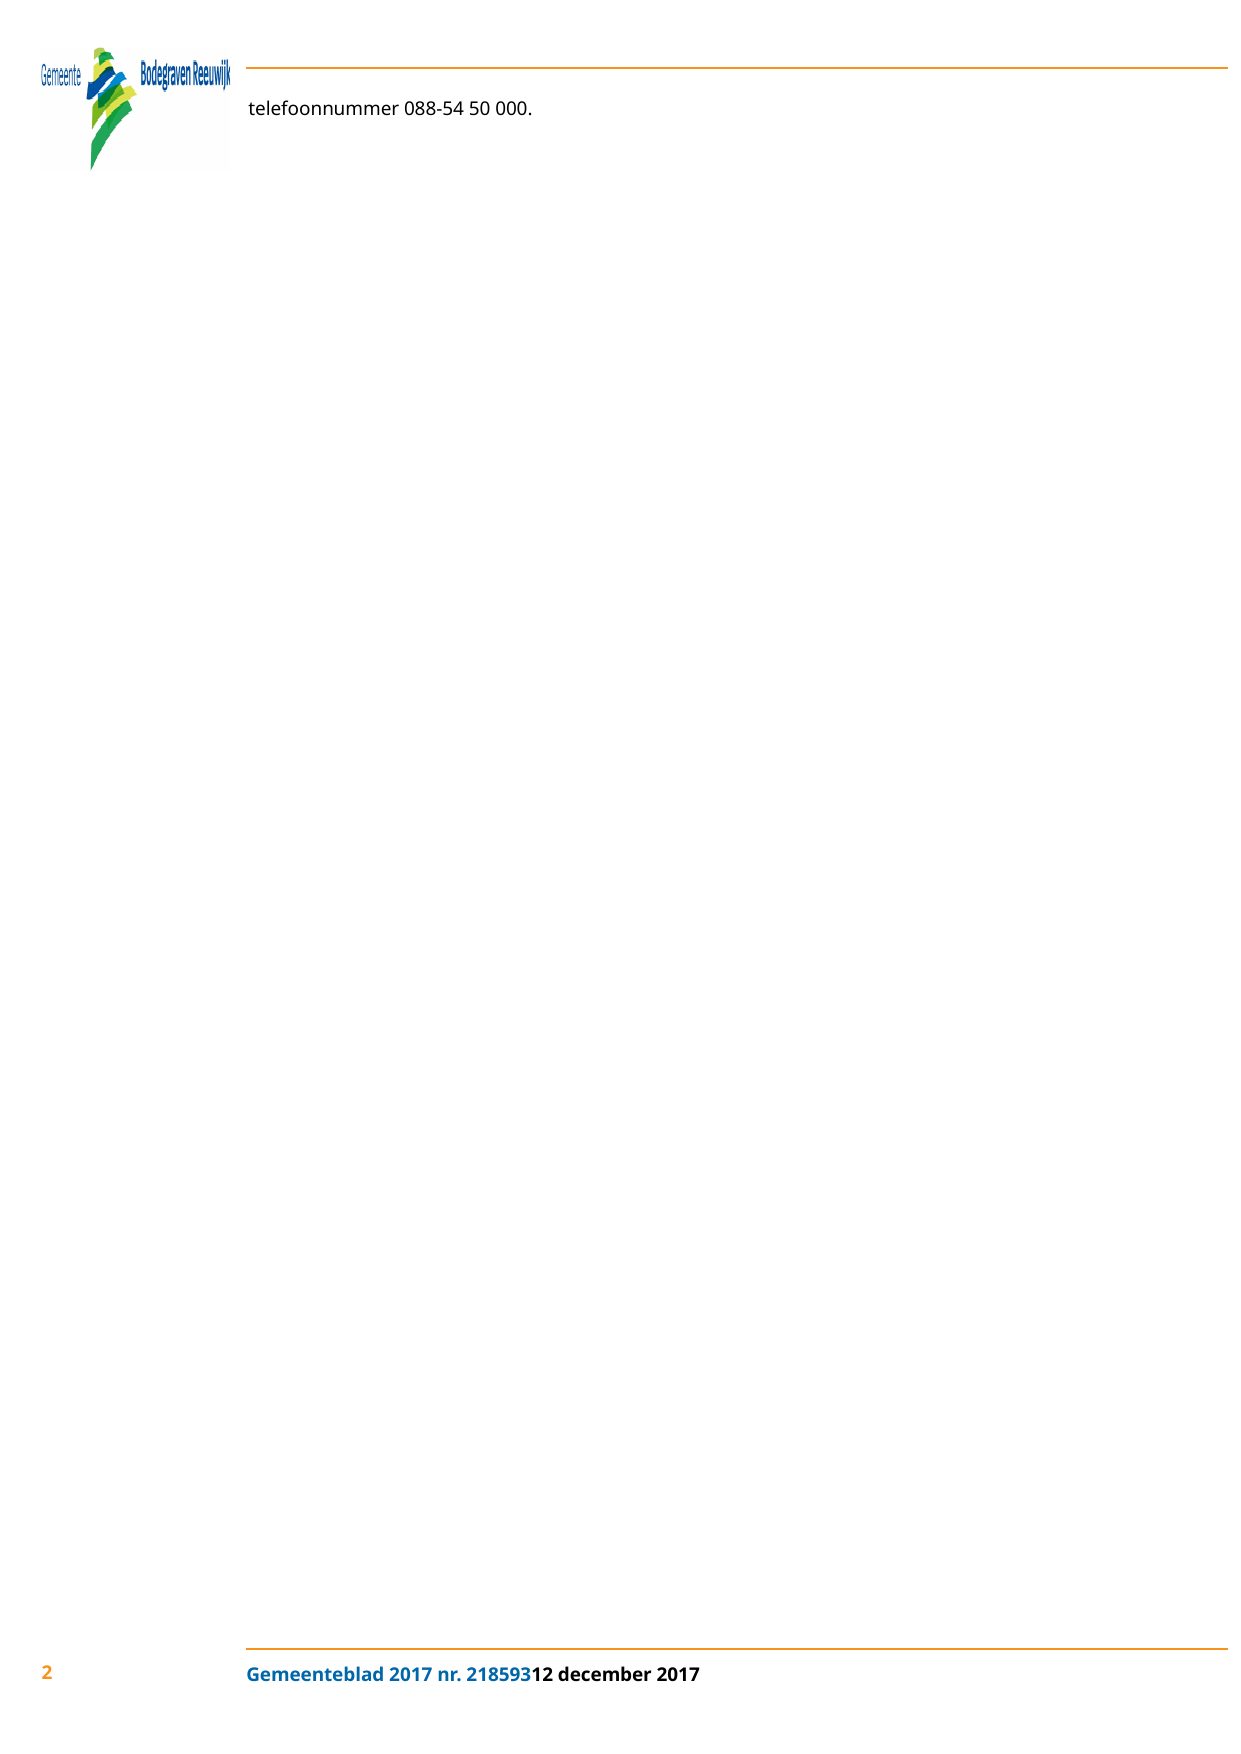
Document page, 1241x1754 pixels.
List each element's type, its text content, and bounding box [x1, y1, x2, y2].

picture [41, 47, 231, 172]
text telefoonnummer 088-54 50 000. [248, 95, 1152, 121]
